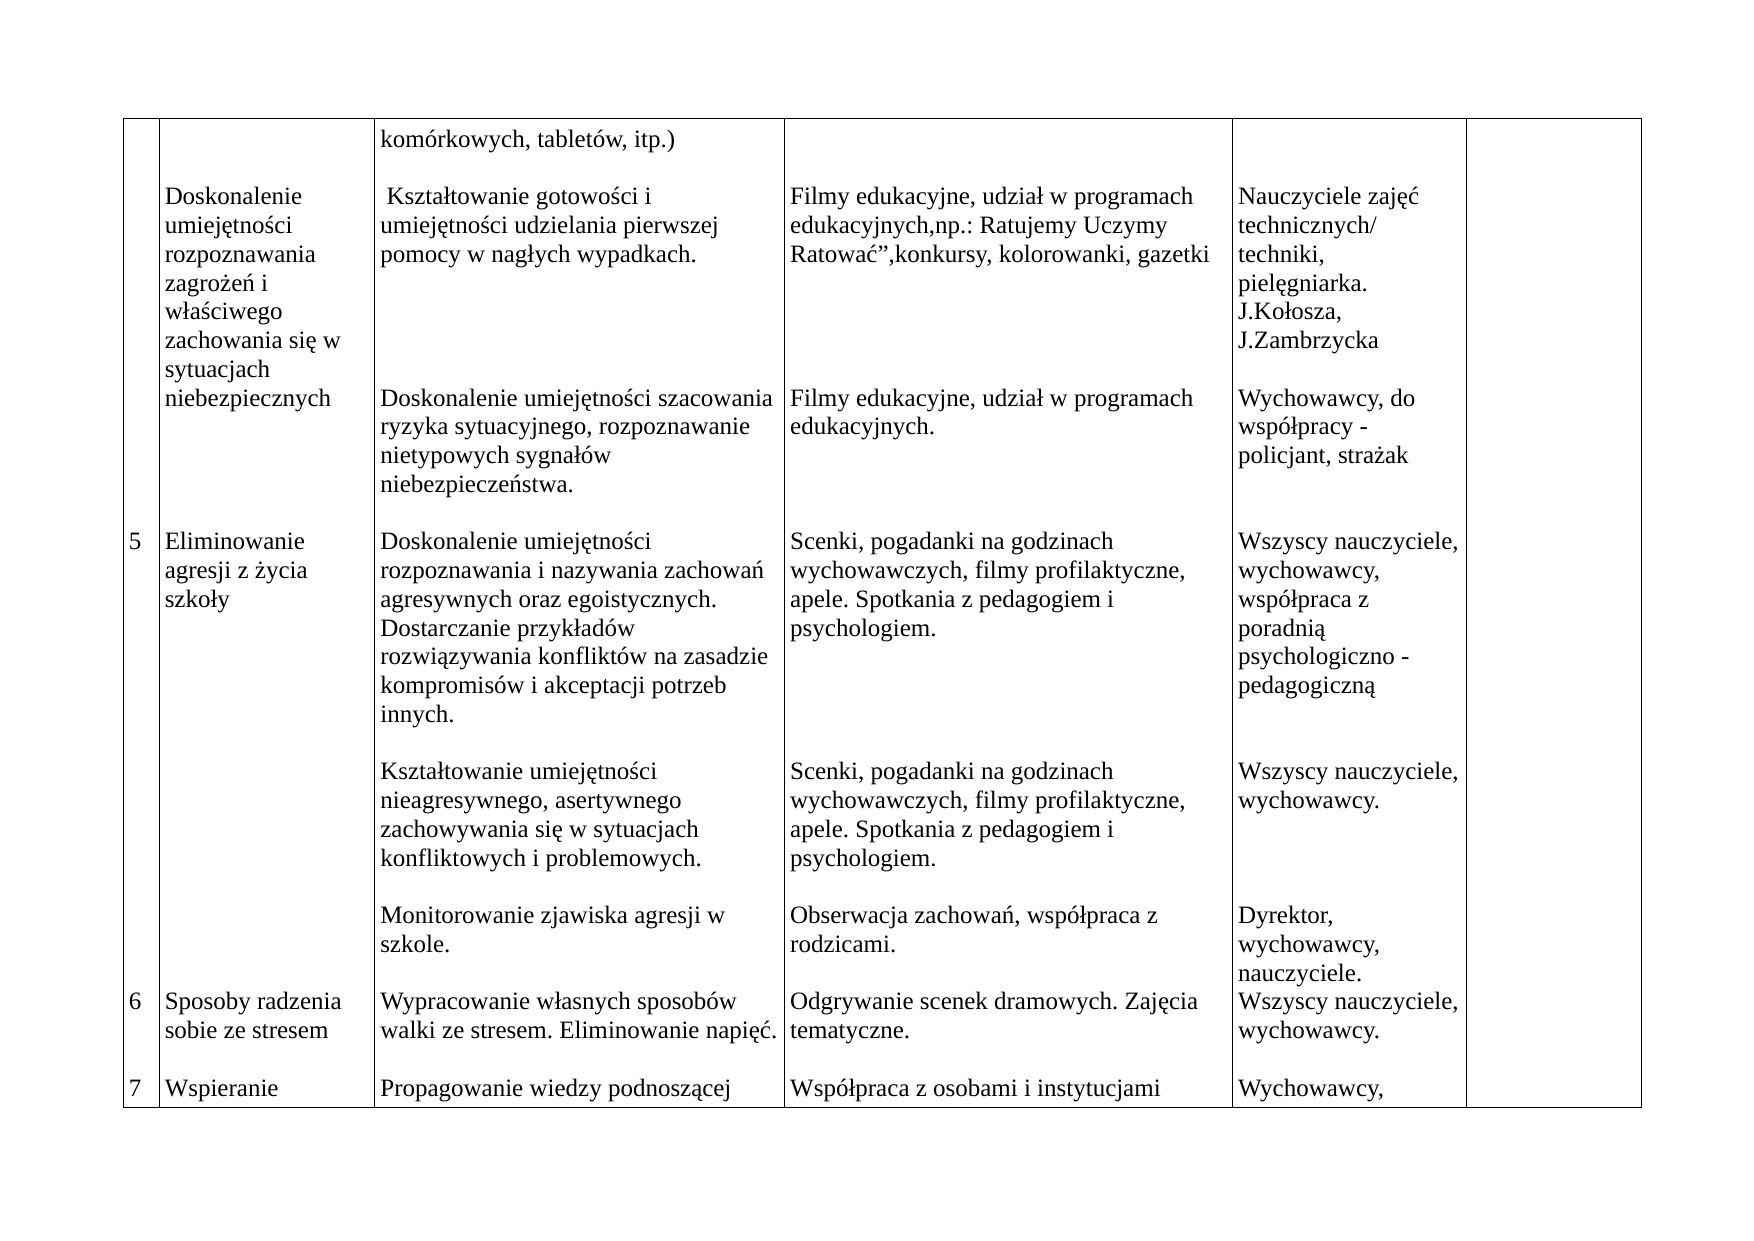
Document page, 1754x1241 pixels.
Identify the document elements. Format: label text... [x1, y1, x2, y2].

table_cell 5 6 7 [124, 119, 159, 1107]
table_cell komórkowych, tabletów, itp.) Kształtowanie gotowości i umiejętności udzielania pierwszej pomocy w nagłych wypadkach. Doskonalenie umiejętności szacowania ryzyka sytuacyjnego, rozpoznawanie nietypowych sygnałów niebezpieczeństwa. Doskonalenie umiejętności rozpoznawania i nazywania zachowań agresywnych oraz egoistycznych. Dostarczanie przykładów rozwiązywania konfliktów na zasadzie kompromisów i akceptacji potrzeb innych. Kształtowanie umiejętności nieagresywnego, asertywnego zachowywania się w sytuacjach konfliktowych i problemowych. Monitorowanie zjawiska agresji w szkole. Wypracowanie własnych sposobów walki ze stresem. Eliminowanie napięć. Propagowanie wiedzy podnoszącej [375, 119, 784, 1107]
table_cell [1467, 119, 1641, 1107]
table_cell Nauczyciele zajęć technicznych/ techniki, pielęgniarka. J.Kołosza, J.Zambrzycka Wychowawcy, do współpracy - policjant, strażak Wszyscy nauczyciele, wychowawcy, współpraca z poradnią psychologiczno - pedagogiczną Wszyscy nauczyciele, wychowawcy. Dyrektor, wychowawcy, nauczyciele. Wszyscy nauczyciele, wychowawcy. Wychowawcy, [1233, 119, 1466, 1107]
table_cell Doskonalenie umiejętności rozpoznawania zagrożeń i właściwego zachowania się w sytuacjach niebezpiecznych Eliminowanie agresji z życia szkoły Sposoby radzenia sobie ze stresem Wspieranie [160, 119, 374, 1107]
table_cell Filmy edukacyjne, udział w programach edukacyjnych,np.: Ratujemy Uczymy Ratować”,konkursy, kolorowanki, gazetki Filmy edukacyjne, udział w programach edukacyjnych. Scenki, pogadanki na godzinach wychowawczych, filmy profilaktyczne, apele. Spotkania z pedagogiem i psychologiem. Scenki, pogadanki na godzinach wychowawczych, filmy profilaktyczne, apele. Spotkania z pedagogiem i psychologiem. Obserwacja zachowań, współpraca z rodzicami. Odgrywanie scenek dramowych. Zajęcia tematyczne. Współpraca z osobami i instytucjami [785, 119, 1232, 1107]
